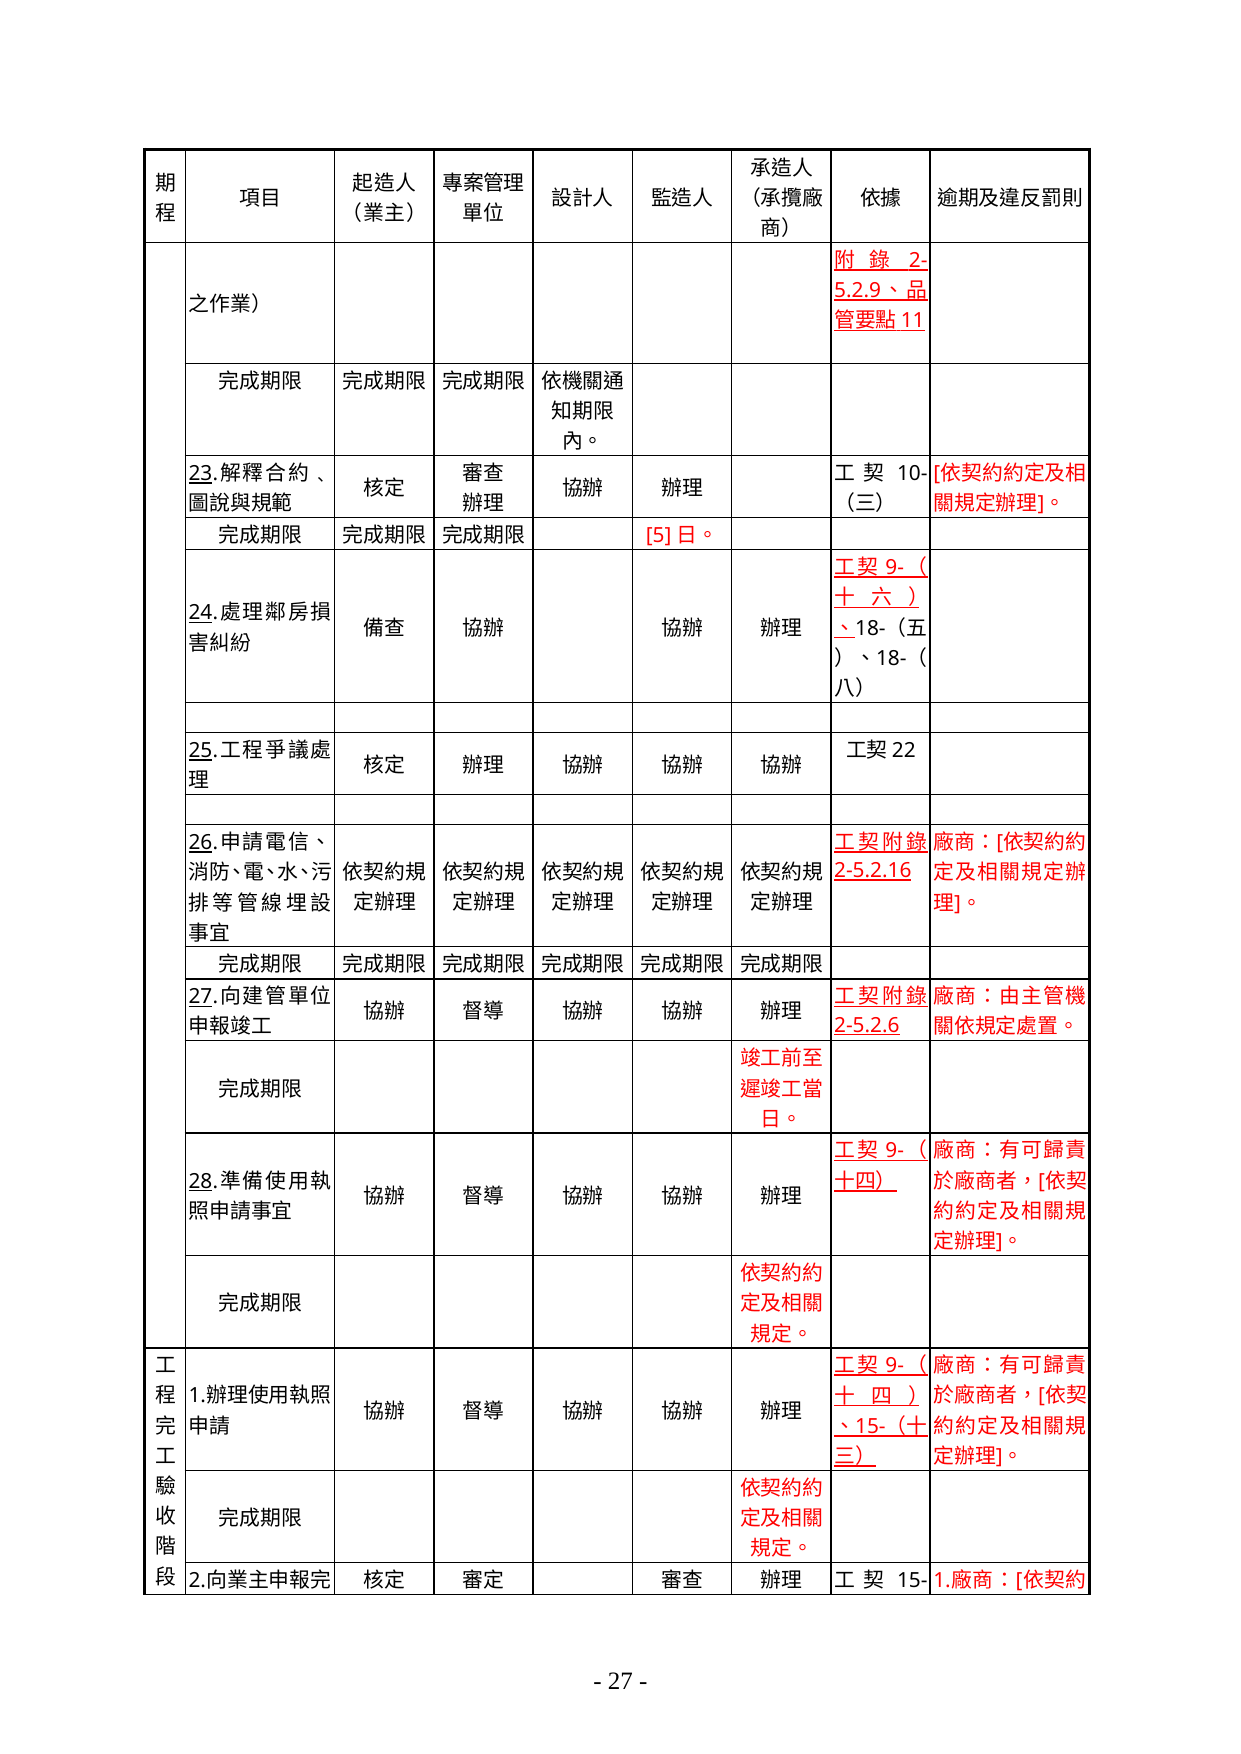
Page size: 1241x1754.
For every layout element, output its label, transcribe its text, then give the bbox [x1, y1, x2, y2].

table_cell [依契約約定及相關規定辦理]。 [931, 456, 1088, 517]
table_cell 辦理 [435, 733, 532, 794]
table_cell 廠商：[依契約約定及相關規定辦理]。 [931, 825, 1088, 946]
table_cell [931, 1041, 1088, 1132]
table_cell [931, 1471, 1088, 1562]
table_cell [931, 550, 1088, 702]
table_cell [633, 364, 731, 454]
table_cell [832, 364, 929, 454]
table_cell [732, 703, 830, 732]
table_cell 1.廠商：[依契約 [931, 1563, 1088, 1594]
table_cell 協辦 [534, 980, 632, 1040]
table_cell 辦理 [732, 1349, 830, 1469]
table_cell 備查 [335, 550, 433, 702]
table_cell 完成期限 [335, 518, 433, 549]
table_cell 審查 辦理 [435, 456, 532, 517]
table_cell 25.工程爭議處理 [186, 733, 334, 794]
table_cell 依契約規定辦理 [633, 825, 731, 946]
table_cell [931, 703, 1088, 732]
table_cell [435, 1041, 532, 1132]
table_cell [832, 1256, 929, 1347]
table_cell 完成期限 [732, 947, 830, 978]
table_cell 23.解釋合約﹑圖說與規範 [186, 456, 334, 517]
table_cell 工契22 [832, 733, 929, 794]
table_cell 完成期限 [186, 1041, 334, 1132]
table_cell [931, 1256, 1088, 1347]
table_cell 工契附錄2-5.2.16 [832, 825, 929, 946]
table_cell [534, 703, 632, 732]
table_cell 之作業） [186, 243, 334, 362]
table_cell 核定 [335, 1563, 433, 1594]
table_cell 工契15- [832, 1563, 929, 1594]
table_cell 完成期限 [435, 364, 532, 454]
table_cell 廠商：由主管機關依規定處置。 [931, 980, 1088, 1040]
table_cell 27.向建管單位申報竣工 [186, 980, 334, 1040]
table_header 項目 [186, 151, 334, 241]
table_cell 1.辦理使用執照申請 [186, 1349, 334, 1469]
table_cell [732, 456, 830, 517]
table_cell 廠商：有可歸責於廠商者，[依契約約定及相關規定辦理]。 [931, 1349, 1088, 1469]
table_cell 完成期限 [186, 518, 334, 549]
table_cell [931, 733, 1088, 794]
table_cell 辦理 [732, 550, 830, 702]
table_cell 協辦 [732, 733, 830, 794]
table_cell [534, 1256, 632, 1347]
table_cell 工程完工驗收階段 [146, 1349, 185, 1594]
table_cell [534, 1471, 632, 1562]
table_cell 審定 [435, 1563, 532, 1594]
table_cell 督導 [435, 980, 532, 1040]
table_cell [335, 243, 433, 362]
table_cell 辦理 [732, 1563, 830, 1594]
table_cell [633, 703, 731, 732]
table_cell [534, 795, 632, 824]
table_cell [186, 703, 334, 732]
table_cell 依契約規定辦理 [435, 825, 532, 946]
table_header 設計人 [534, 151, 632, 241]
table_cell 依契約約定及相關規定。 [732, 1256, 830, 1347]
table_cell [633, 795, 731, 824]
table_cell 協辦 [435, 550, 532, 702]
table_cell [832, 1471, 929, 1562]
table_cell 竣工前至遲竣工當日。 [732, 1041, 830, 1132]
table_cell 辦理 [732, 980, 830, 1040]
table_cell 工契10-（三） [832, 456, 929, 517]
table_cell 完成期限 [335, 364, 433, 454]
table_cell [435, 795, 532, 824]
table_cell [732, 795, 830, 824]
table_cell 工契9-（十四） [832, 1134, 929, 1255]
table_cell 完成期限 [186, 1471, 334, 1562]
table_cell 辦理 [633, 456, 731, 517]
table_cell 完成期限 [534, 947, 632, 978]
table_cell [335, 703, 433, 732]
table_cell 協辦 [633, 1134, 731, 1255]
table_header 專案管理單位 [435, 151, 532, 241]
table_cell [732, 518, 830, 549]
table_cell [931, 947, 1088, 978]
table_cell 依契約規定辦理 [534, 825, 632, 946]
table_cell 審查 [633, 1563, 731, 1594]
table_cell [832, 703, 929, 732]
table_cell 辦理 [732, 1134, 830, 1255]
table_cell 協辦 [534, 1349, 632, 1469]
table_cell 協辦 [633, 1349, 731, 1469]
table_header 監造人 [633, 151, 731, 241]
table_cell [435, 1256, 532, 1347]
table_cell 協辦 [633, 980, 731, 1040]
table_cell 依契約規定辦理 [732, 825, 830, 946]
table_cell [832, 947, 929, 978]
table_cell [534, 550, 632, 702]
table_cell 依契約規定辦理 [335, 825, 433, 946]
table_cell [534, 1041, 632, 1132]
table_cell [534, 518, 632, 549]
table_cell [633, 1471, 731, 1562]
table_cell [335, 1041, 433, 1132]
table_cell [633, 1041, 731, 1132]
table_cell 完成期限 [435, 947, 532, 978]
table_cell 完成期限 [186, 364, 334, 454]
table_cell 完成期限 [335, 947, 433, 978]
table_cell [633, 1256, 731, 1347]
table_cell [335, 1471, 433, 1562]
table_header 承造人（承攬廠商） [732, 151, 830, 241]
table_cell [931, 364, 1088, 454]
table_cell [186, 795, 334, 824]
table_cell 完成期限 [186, 1256, 334, 1347]
table_cell [534, 1563, 632, 1594]
table_header 逾期及違反罰則 [931, 151, 1088, 241]
table_header 起造人（業主） [335, 151, 433, 241]
table_header 期程 [146, 151, 185, 241]
table_cell 完成期限 [633, 947, 731, 978]
table_cell 24.處理鄰房損害糾紛 [186, 550, 334, 702]
table_cell 協辦 [633, 733, 731, 794]
table_cell [931, 795, 1088, 824]
table_cell 28.準備使用執照申請事宜 [186, 1134, 334, 1255]
table_cell [832, 518, 929, 549]
table_cell [931, 518, 1088, 549]
table_cell 工契9-（十四）、15-（十三） [832, 1349, 929, 1469]
table_cell 協辦 [335, 980, 433, 1040]
table_cell [5] 日。 [633, 518, 731, 549]
table_cell [335, 795, 433, 824]
table_cell [335, 1256, 433, 1347]
table_cell 完成期限 [435, 518, 532, 549]
table_cell 核定 [335, 733, 433, 794]
table_cell [832, 795, 929, 824]
table_cell [633, 243, 731, 362]
table_cell [832, 1041, 929, 1132]
table_cell [931, 243, 1088, 362]
table_cell 工契9-（十六）、18-（五）、18-（八） [832, 550, 929, 702]
table_cell [534, 243, 632, 362]
table_cell 核定 [335, 456, 433, 517]
table_cell [435, 1471, 532, 1562]
table_cell 協辦 [534, 1134, 632, 1255]
table_cell 工契附錄2-5.2.6 [832, 980, 929, 1040]
table_cell [732, 364, 830, 454]
table_cell [732, 243, 830, 362]
table_cell 2.向業主申報完 [186, 1563, 334, 1594]
table_cell 依機關通知期限內。 [534, 364, 632, 454]
table_header 依據 [832, 151, 929, 241]
table_cell 協辦 [633, 550, 731, 702]
table_cell [435, 703, 532, 732]
table_cell 督導 [435, 1349, 532, 1469]
table_cell [435, 243, 532, 362]
table_cell 督導 [435, 1134, 532, 1255]
table_cell [146, 243, 185, 1347]
table_cell 26.申請電信、消防、電、水、污排等管線埋設事宜 [186, 825, 334, 946]
table_cell 附錄2-5.2.9、品管要點11 [832, 243, 929, 362]
table_cell 協辦 [534, 456, 632, 517]
table_cell 協辦 [335, 1134, 433, 1255]
table_cell 協辦 [335, 1349, 433, 1469]
table_cell 依契約約定及相關規定。 [732, 1471, 830, 1562]
table_cell 協辦 [534, 733, 632, 794]
table_cell 廠商：有可歸責於廠商者，[依契約約定及相關規定辦理]。 [931, 1134, 1088, 1255]
table_cell 完成期限 [186, 947, 334, 978]
